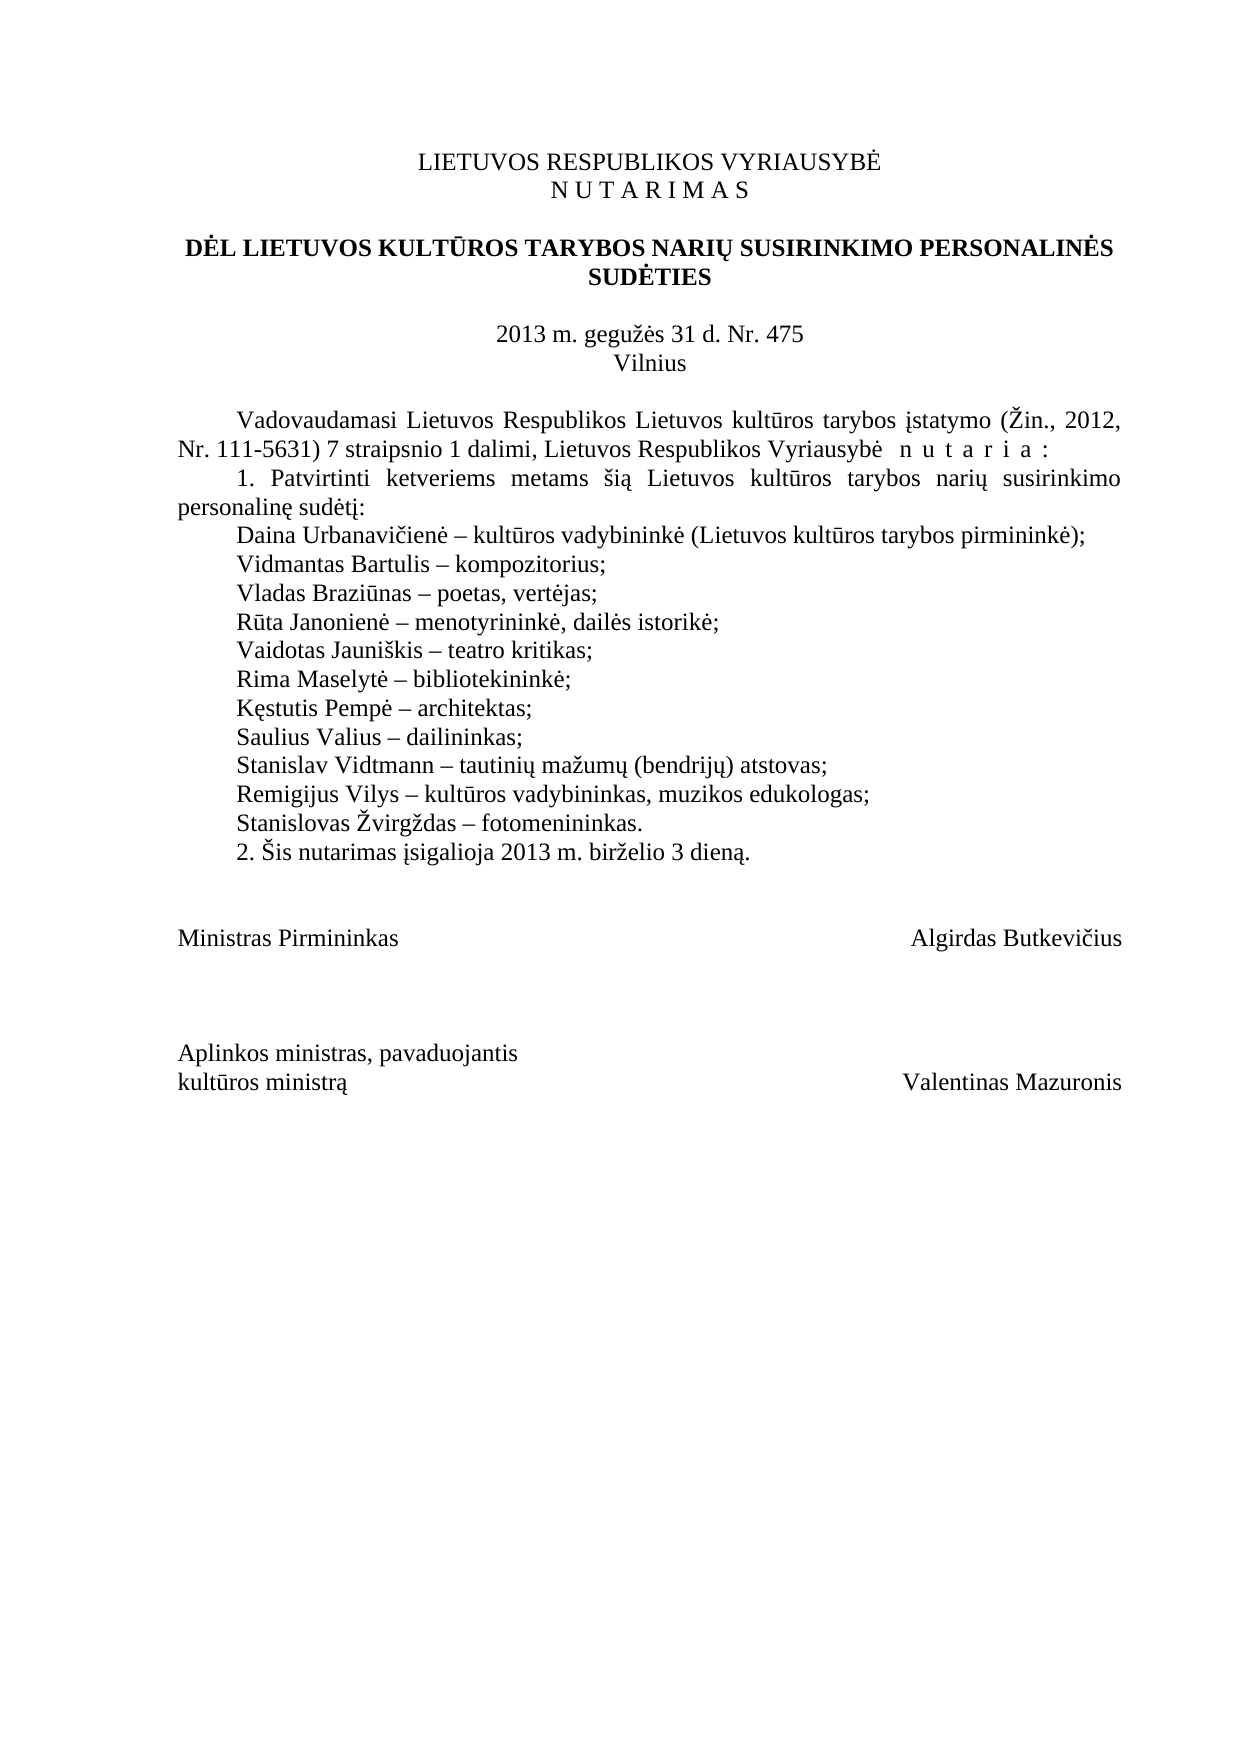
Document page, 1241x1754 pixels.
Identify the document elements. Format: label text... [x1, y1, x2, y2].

text Vadovaudamasi Lietuvos Respublikos Lietuvos kultūros tarybos įstatymo (Žin., 2012, Nr. 111-5631) 7 straipsnio 1 dalimi, Lietuvos Respublikos Vyriausybė nutaria: [177, 406, 1122, 463]
text 1. Patvirtinti ketveriems metams šią Lietuvos kultūros tarybos narių susirinkimo personalinę sudėtį: [177, 463, 1122, 521]
text Rūta Janonienė – menotyrininkė, dailės istorikė; [177, 607, 1122, 636]
text Vladas Braziūnas – poetas, vertėjas; [177, 578, 1122, 607]
text Daina Urbanavičienė – kultūros vadybininkė (Lietuvos kultūros tarybos pirmininkė); [177, 521, 1122, 549]
text 2013 m. gegužės 31 d. Nr. 475 [177, 319, 1122, 348]
text Vaidotas Jauniškis – teatro kritikas; [177, 636, 1122, 664]
text Lietuvos Respublikos Vyriausybė [177, 147, 1122, 176]
text Ministras Pirmininkas Algirdas Butkevičius [177, 923, 1122, 952]
text Dėl LIETUVOS KULTŪROS TARYBOS NARIŲ SUSIRINKIMO PERSONALINĖS SUDĖTIES [177, 233, 1122, 291]
text kultūros ministrą Valentinas Mazuronis [177, 1067, 1122, 1096]
text Rima Maselytė – bibliotekininkė; [177, 664, 1122, 693]
text Stanislav Vidtmann – tautinių mažumų (bendrijų) atstovas; [177, 751, 1122, 779]
text Remigijus Vilys – kultūros vadybininkas, muzikos edukologas; [177, 779, 1122, 808]
text NUTARIMAS [177, 176, 1122, 204]
text 2. Šis nutarimas įsigalioja 2013 m. birželio 3 dieną. [177, 837, 1122, 866]
text Vilnius [177, 348, 1122, 377]
text Kęstutis Pempė – architektas; [177, 693, 1122, 722]
text Aplinkos ministras, pavaduojantis [177, 1038, 1122, 1067]
text Stanislovas Žvirgždas – fotomenininkas. [177, 808, 1122, 837]
text Saulius Valius – dailininkas; [177, 722, 1122, 751]
text Vidmantas Bartulis – kompozitorius; [177, 549, 1122, 578]
